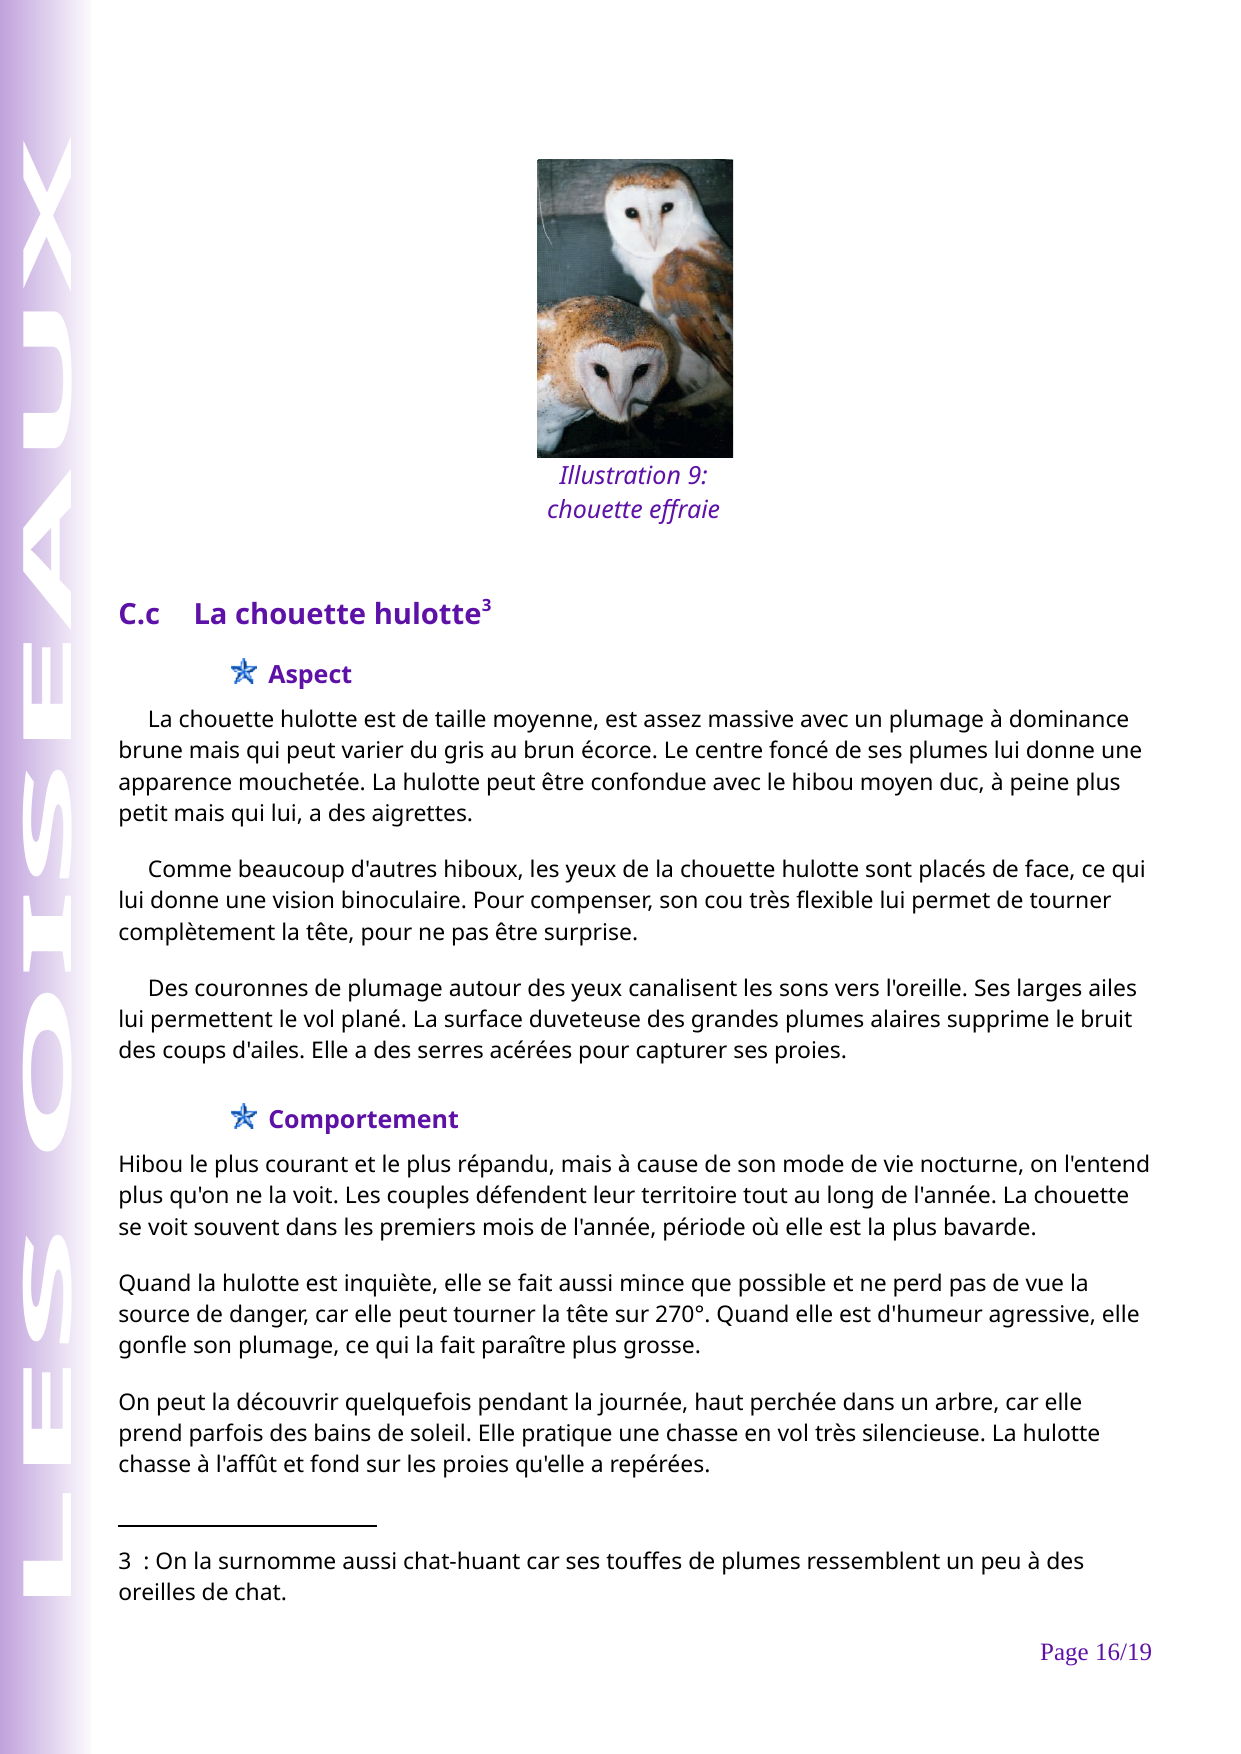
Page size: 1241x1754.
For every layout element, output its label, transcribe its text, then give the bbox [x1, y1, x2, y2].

picture [231, 658, 257, 684]
text Comme beaucoup d'autres hiboux, les yeux de la chouette hulotte sont placés de face, ce qui lui donne une vision binoculaire. Pour compenser, son cou très flexible lui permet de tourner complètement la tête, pour ne pas être surprise. [118, 853, 1152, 947]
subtitle Comportement [231, 1102, 1152, 1136]
text La chouette hulotte est de taille moyenne, est assez massive avec un plumage à dominance brune mais qui peut varier du gris au brun écorce. Le centre foncé de ses plumes lui donne une apparence mouchetée. La hulotte peut être confondue avec le hibou moyen duc, à peine plus petit mais qui lui, a des aigrettes. [118, 703, 1152, 828]
text On peut la découvrir quelquefois pendant la journée, haut perchée dans un arbre, car elle prend parfois des bains de soleil. Elle pratique une chasse en vol très silencieuse. La hulotte chasse à l'affût et fond sur les proies qu'elle a repérées. [118, 1386, 1152, 1479]
subtitle La chouette hulotte [118, 593, 1152, 633]
text Hibou le plus courant et le plus répandu, mais à cause de son mode de vie nocturne, on l'entend plus qu'on ne la voit. Les couples défendent leur territoire tout au long de l'année. La chouette se voit souvent dans les premiers mois de l'année, période où elle est la plus bavarde. [118, 1148, 1152, 1242]
text : On la surnomme aussi chat-huant car ses touffes de plumes ressemblent un peu à des oreilles de chat. [118, 1545, 1152, 1607]
picture [231, 1103, 257, 1129]
picture [537, 159, 734, 458]
text Quand la hulotte est inquiète, elle se fait aussi mince que possible et ne perd pas de vue la source de danger, car elle peut tourner la tête sur 270°. Quand elle est d'humeur agressive, elle gonfle son plumage, ce qui la fait paraître plus grosse. [118, 1267, 1152, 1361]
text Des couronnes de plumage autour des yeux canalisent les sons vers l'oreille. Ses larges ailes lui permettent le vol plané. La surface duveteuse des grandes plumes alaires supprime le bruit des coups d'ailes. Elle a des serres acérées pour capturer ses proies. [118, 972, 1152, 1066]
text Illustration 9: chouette effraie [537, 458, 733, 526]
subtitle Aspect [231, 656, 1152, 691]
